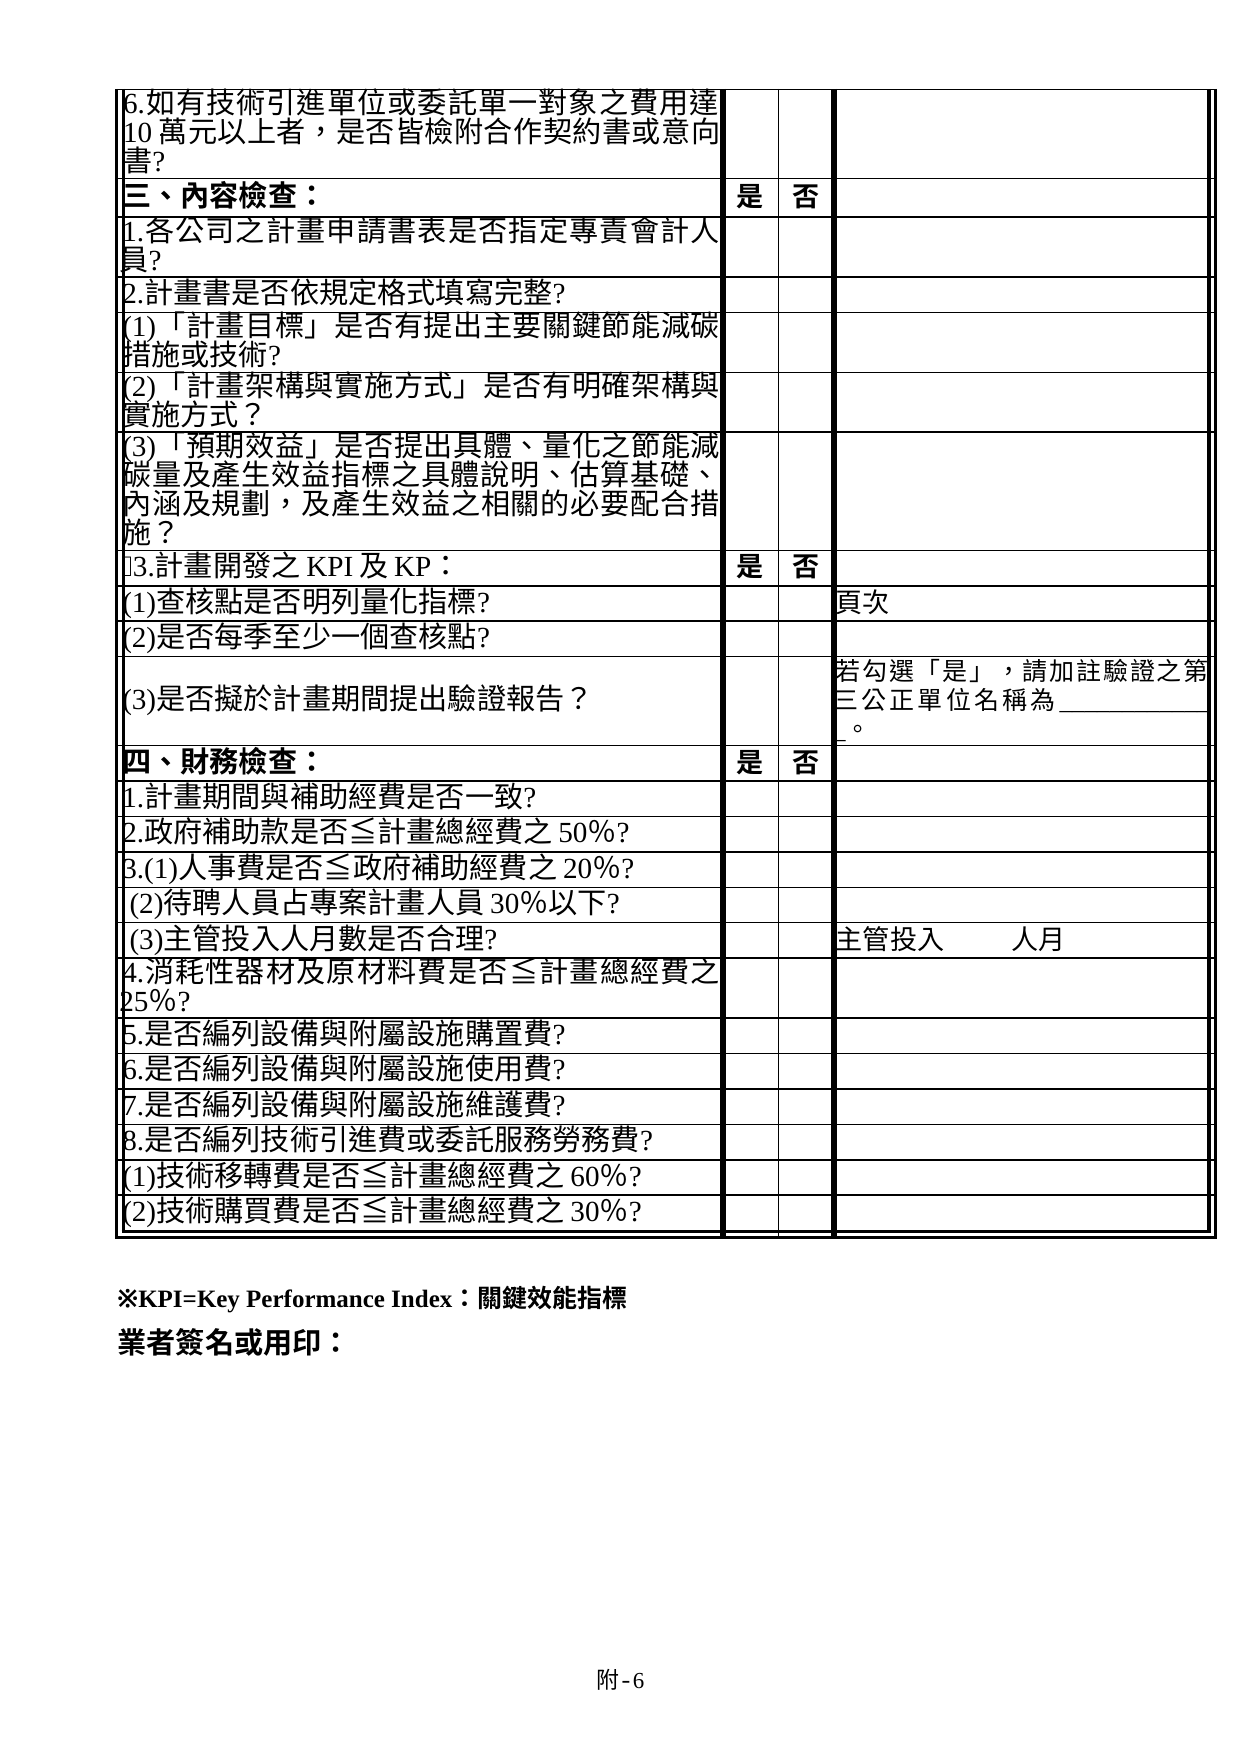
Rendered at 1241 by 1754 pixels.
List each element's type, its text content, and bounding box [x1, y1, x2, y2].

table_cell 6.是否編列設備與附屬設施使用費? [125, 1054, 720, 1088]
table_cell [779, 1125, 831, 1159]
table_cell [779, 923, 831, 957]
table_cell [726, 218, 778, 276]
table_cell [837, 1196, 1207, 1230]
table_cell [726, 313, 778, 371]
table_cell (3)主管投入人月數是否合理? [125, 923, 720, 957]
table_cell [837, 1054, 1207, 1088]
table_cell [726, 1019, 778, 1053]
table_cell 3.(1)人事費是否≦政府補助經費之20％? [125, 853, 720, 886]
table_cell [779, 278, 831, 311]
table_cell [726, 433, 778, 549]
table_cell [837, 959, 1207, 1017]
table_cell [779, 888, 831, 922]
table_cell 否 [779, 551, 831, 585]
table_cell 四、財務檢查： [125, 746, 720, 780]
table_cell [779, 622, 831, 656]
table_cell [837, 90, 1207, 178]
table_cell [837, 622, 1207, 656]
table_cell 是 [726, 551, 778, 585]
table_cell (2)技術購買費是否≦計畫總經費之30％? [125, 1196, 720, 1230]
table_cell 5.是否編列設備與附屬設施購置費? [125, 1019, 720, 1053]
table_cell [726, 888, 778, 922]
table_cell [779, 1054, 831, 1088]
table_cell [837, 1019, 1207, 1053]
table_cell 三、內容檢查： [125, 179, 720, 216]
table_cell [837, 1161, 1207, 1194]
table_cell [837, 218, 1207, 276]
table_cell [779, 657, 831, 745]
table_cell (2)「計畫架構與實施方式」是否有明確架構與實施方式？ [125, 373, 720, 431]
table_cell [837, 853, 1207, 886]
table_cell (3)「預期效益」是否提出具體、量化之節能減碳量及產生效益指標之具體說明、估算基礎、內涵及規劃，及產生效益之相關的必要配合措施？ [125, 433, 720, 549]
table_cell [779, 817, 831, 851]
table_cell [837, 888, 1207, 922]
table_cell [779, 373, 831, 431]
text 業者簽名或用印： [114, 1320, 1112, 1362]
table_cell [726, 1161, 778, 1194]
table_cell [726, 923, 778, 957]
table_cell [837, 817, 1207, 851]
table_cell [837, 782, 1207, 816]
table_cell [837, 551, 1207, 585]
table_cell [726, 817, 778, 851]
table_cell [779, 218, 831, 276]
table_cell [837, 746, 1207, 780]
table_cell [779, 782, 831, 816]
table_cell 1.計畫期間與補助經費是否一致? [125, 782, 720, 816]
table_cell [779, 1090, 831, 1123]
table_cell [779, 1161, 831, 1194]
table_cell 是 [726, 179, 778, 216]
table_cell [726, 959, 778, 1017]
table_cell [726, 657, 778, 745]
table_cell 4.消耗性器材及原材料費是否≦計畫總經費之25％? [125, 959, 720, 1017]
table_cell [779, 1019, 831, 1053]
table_cell (3)是否擬於計畫期間提出驗證報告？ [125, 657, 720, 745]
table_cell 2.政府補助款是否≦計畫總經費之50％? [125, 817, 720, 851]
table_cell 3.計畫開發之KPI及KP： [125, 551, 720, 585]
table_cell [726, 587, 778, 620]
table_cell (2)待聘人員占專案計畫人員30％以下? [125, 888, 720, 922]
table_cell [837, 313, 1207, 371]
table_cell [726, 622, 778, 656]
table_cell [726, 853, 778, 886]
table_cell [726, 1054, 778, 1088]
table_cell 若勾選「是」，請加註驗證之第三公正單位名稱為_____________。 [837, 657, 1207, 745]
table_cell 8.是否編列技術引進費或委託服務勞務費? [125, 1125, 720, 1159]
table_cell 2.計畫書是否依規定格式填寫完整? [125, 278, 720, 311]
table_cell (1)技術移轉費是否≦計畫總經費之60％? [125, 1161, 720, 1194]
table_cell [837, 278, 1207, 311]
table_cell [726, 90, 778, 178]
table_cell (2)是否每季至少一個查核點? [125, 622, 720, 656]
table_cell [779, 433, 831, 549]
table_cell [779, 90, 831, 178]
table_cell [837, 373, 1207, 431]
table_cell [726, 278, 778, 311]
table_cell [779, 1196, 831, 1230]
table_cell [779, 959, 831, 1017]
table_cell [779, 587, 831, 620]
text ※KPI=Key Performance Index：關鍵效能指標 [114, 1278, 1112, 1314]
table_cell 6.如有技術引進單位或委託單一對象之費用達10萬元以上者，是否皆檢附合作契約書或意向書? [125, 90, 720, 178]
table_cell [726, 1090, 778, 1123]
table_cell 7.是否編列設備與附屬設施維護費? [125, 1090, 720, 1123]
table_cell (1)「計畫目標」是否有提出主要關鍵節能減碳措施或技術? [125, 313, 720, 371]
table_cell 主管投入 人月 [837, 923, 1207, 957]
table_cell [779, 853, 831, 886]
table_cell 1.各公司之計畫申請書表是否指定專責會計人員? [125, 218, 720, 276]
table_cell [726, 1196, 778, 1230]
table_cell [726, 373, 778, 431]
table_cell [779, 313, 831, 371]
table_cell 頁次 [837, 587, 1207, 620]
table_cell [837, 1090, 1207, 1123]
table_cell 否 [779, 746, 831, 780]
table_cell (1)查核點是否明列量化指標? [125, 587, 720, 620]
table_cell 是 [726, 746, 778, 780]
table_cell [726, 782, 778, 816]
table_cell [837, 433, 1207, 549]
table_cell 否 [779, 179, 831, 216]
table_cell [726, 1125, 778, 1159]
table_cell [837, 1125, 1207, 1159]
table_cell [837, 179, 1207, 216]
